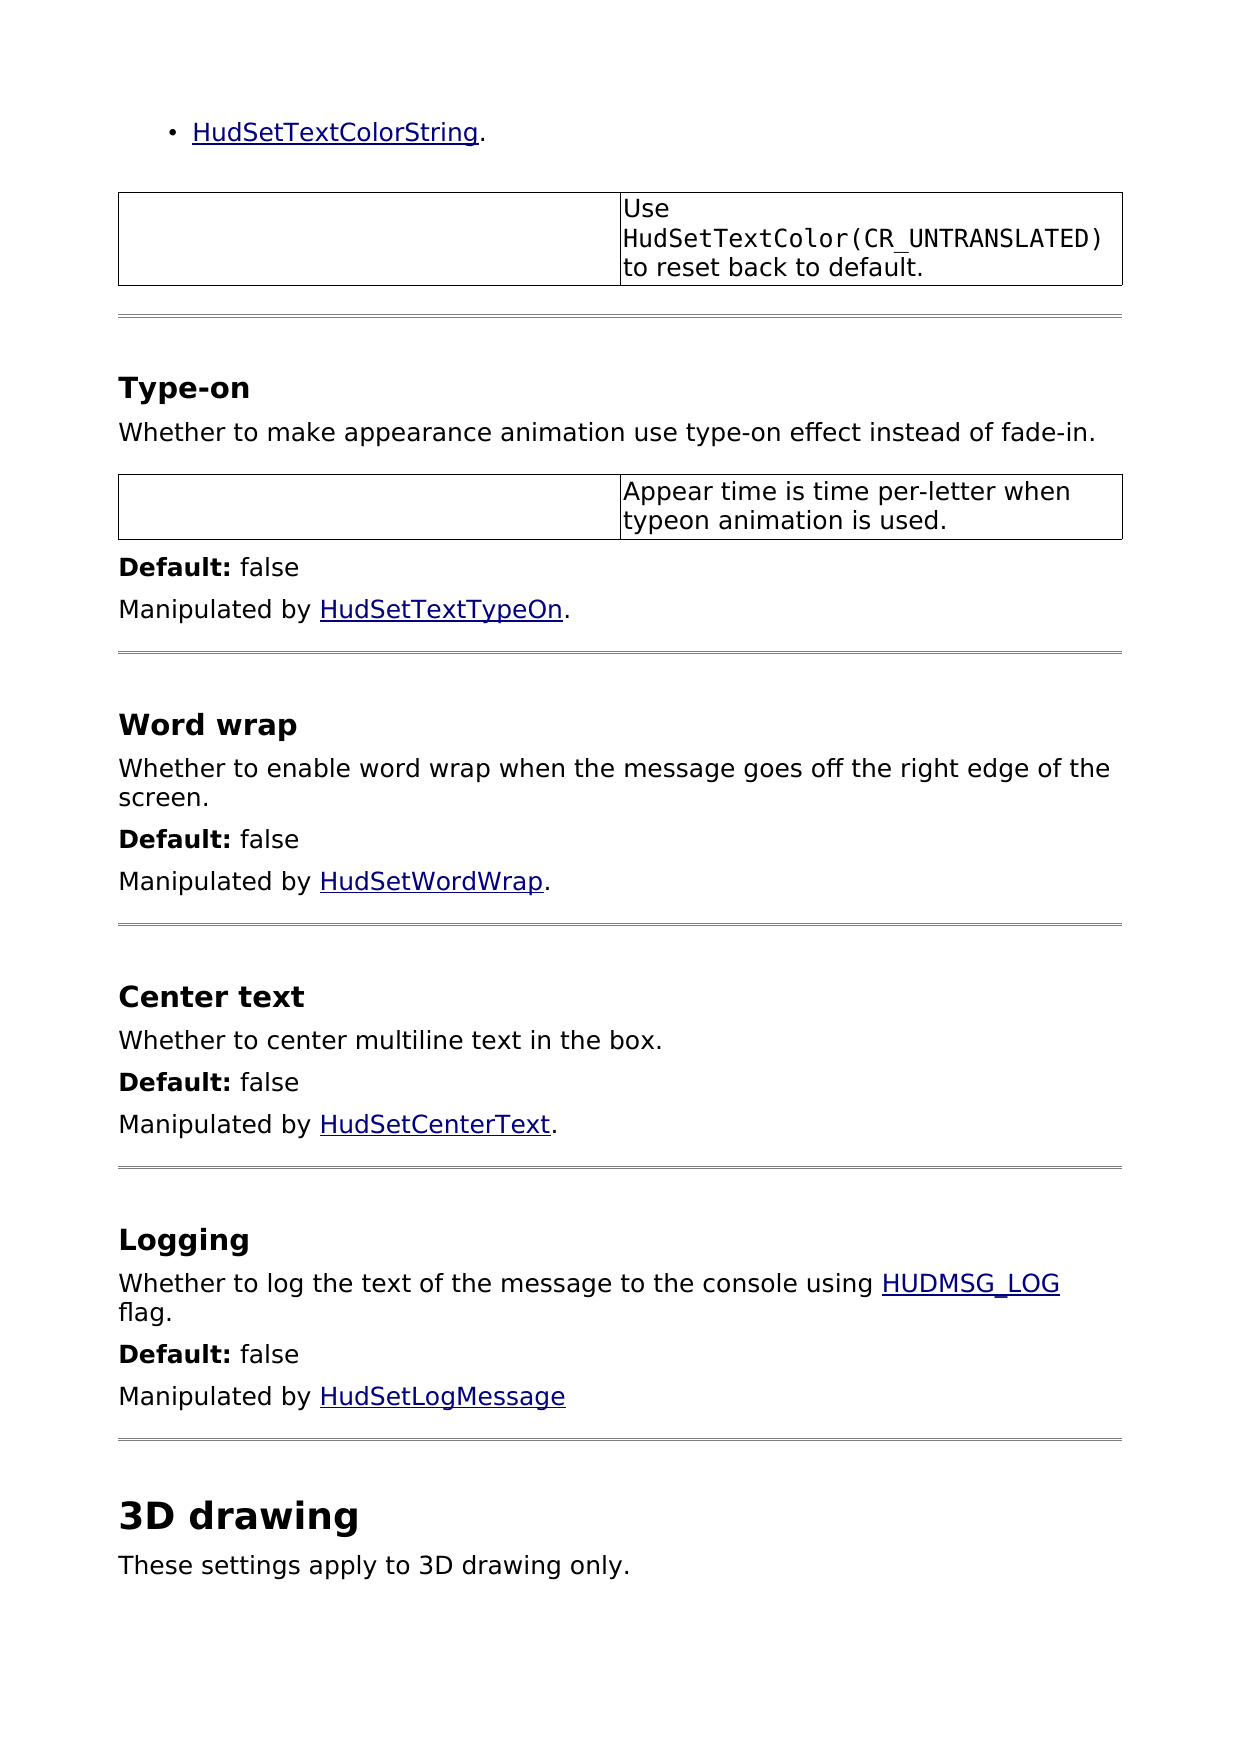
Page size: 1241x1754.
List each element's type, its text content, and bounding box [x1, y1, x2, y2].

text Default: false [118, 1340, 1122, 1369]
subtitle Logging [118, 1223, 1122, 1257]
text Whether to enable word wrap when the message goes off the right edge of the screen. [118, 754, 1122, 813]
text Manipulated by HudSetTextTypeOn. [118, 595, 1122, 624]
text These settings apply to 3D drawing only. [118, 1551, 1122, 1580]
text Manipulated by HudSetLogMessage [118, 1382, 1122, 1411]
text Whether to log the text of the message to the console using HUDMSG_LOG flag. [118, 1269, 1122, 1328]
subtitle Type-on [118, 371, 1122, 405]
text Default: false [118, 553, 1122, 582]
subtitle 3D drawing [118, 1495, 1122, 1538]
text Whether to make appearance animation use type-on effect instead of fade-in. [118, 418, 1122, 447]
text Default: false [118, 825, 1122, 854]
text Manipulated by HudSetWordWrap. [118, 867, 1122, 896]
text Whether to center multiline text in the box. [118, 1026, 1122, 1056]
text Manipulated by HudSetCenterText. [118, 1110, 1122, 1139]
table_header [119, 193, 620, 285]
text Default: false [118, 1068, 1122, 1097]
subtitle Word wrap [118, 708, 1122, 742]
list HudSetTextColorString. [177, 118, 1122, 147]
subtitle Center text [118, 980, 1122, 1014]
table_header Use HudSetTextColor(CR_UNTRANSLATED) to reset back to default. [621, 193, 1122, 285]
table_header [119, 475, 620, 538]
table_header Appear time is time per-letter when typeon animation is used. [621, 475, 1122, 538]
